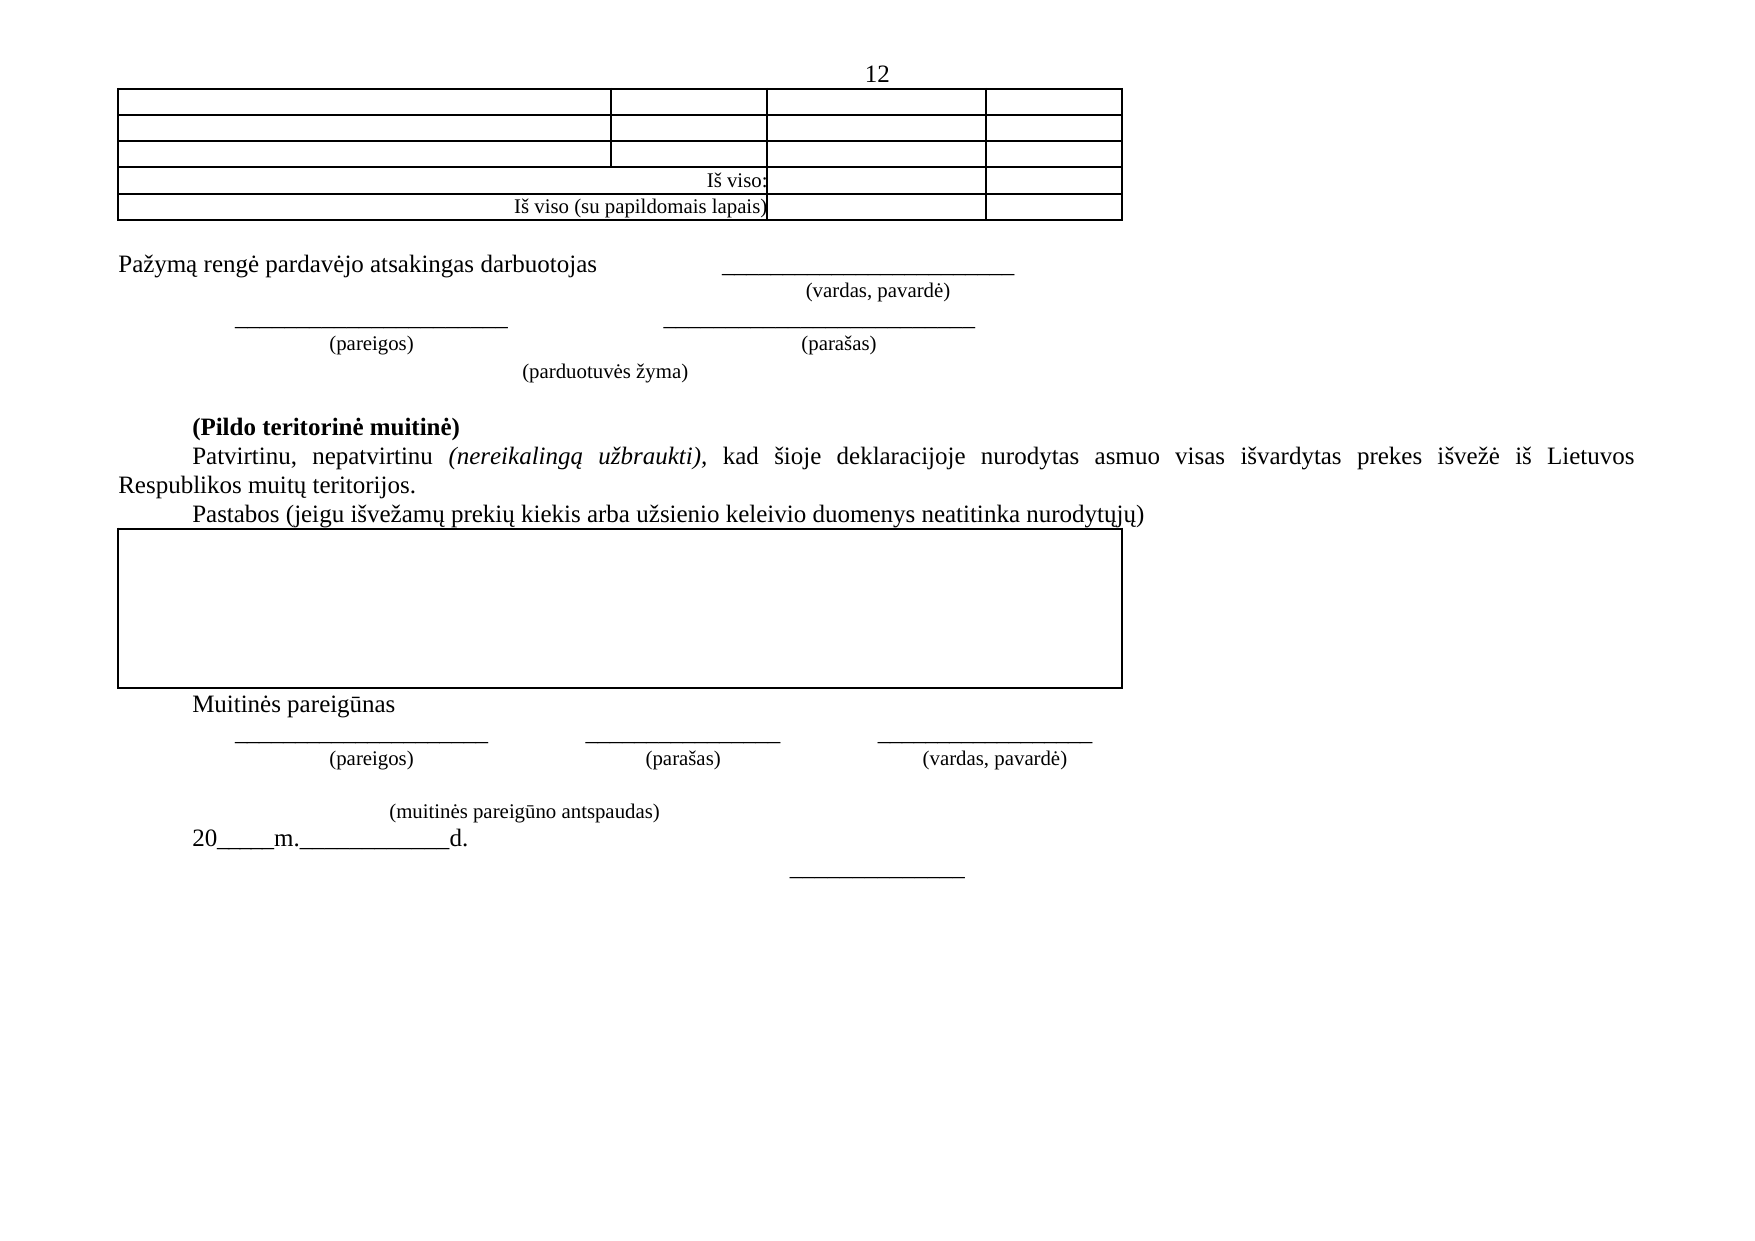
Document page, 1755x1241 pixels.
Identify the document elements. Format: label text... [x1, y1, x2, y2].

text ______________ [118, 852, 1636, 881]
table_cell [612, 90, 766, 114]
text (vardas, pavardė) [118, 278, 1636, 302]
table_cell [987, 90, 1121, 114]
text Pastabos (jeigu išvežamų prekių kiekis arba užsienio keleivio duomenys neatitinka nurodytųjų) [118, 499, 1636, 527]
table_cell [987, 195, 1121, 218]
table_cell [119, 90, 610, 114]
text (muitinės pareigūno antspaudas) [118, 799, 1636, 823]
text Pažymą rengė pardavėjo atsakingas darbuotojas [118, 249, 1636, 278]
table_cell [768, 116, 985, 140]
table_cell [768, 195, 985, 218]
table_cell [612, 142, 766, 166]
table_cell [768, 168, 985, 192]
table_cell [987, 168, 1121, 192]
table_cell [119, 116, 610, 140]
table_cell Iš viso: [119, 168, 766, 192]
text Patvirtinu, nepatvirtinu (nereikalingą užbraukti), kad šioje deklaracijoje nurodytas asmuo visas išvardytas prekes išvežė iš Lietuvos Respublikos muitų teritorijos. [118, 441, 1636, 499]
text (parduotuvės žyma) [118, 355, 1636, 384]
table_cell [768, 90, 985, 114]
table_cell [119, 142, 610, 166]
text 20 m. d. [118, 823, 1636, 852]
text (Pildo teritorinė muitinė) [118, 412, 1636, 441]
text (pareigos) (parašas) (vardas, pavardė) [118, 746, 1636, 770]
table_cell Iš viso (su papildomais lapais) [119, 195, 766, 218]
text Muitinės pareigūnas [118, 689, 1636, 717]
table_cell [768, 142, 985, 166]
text (pareigos) (parašas) [118, 331, 1636, 355]
table_cell [987, 116, 1121, 140]
table_cell [612, 116, 766, 140]
table_header [119, 530, 1121, 687]
table_cell [987, 142, 1121, 166]
